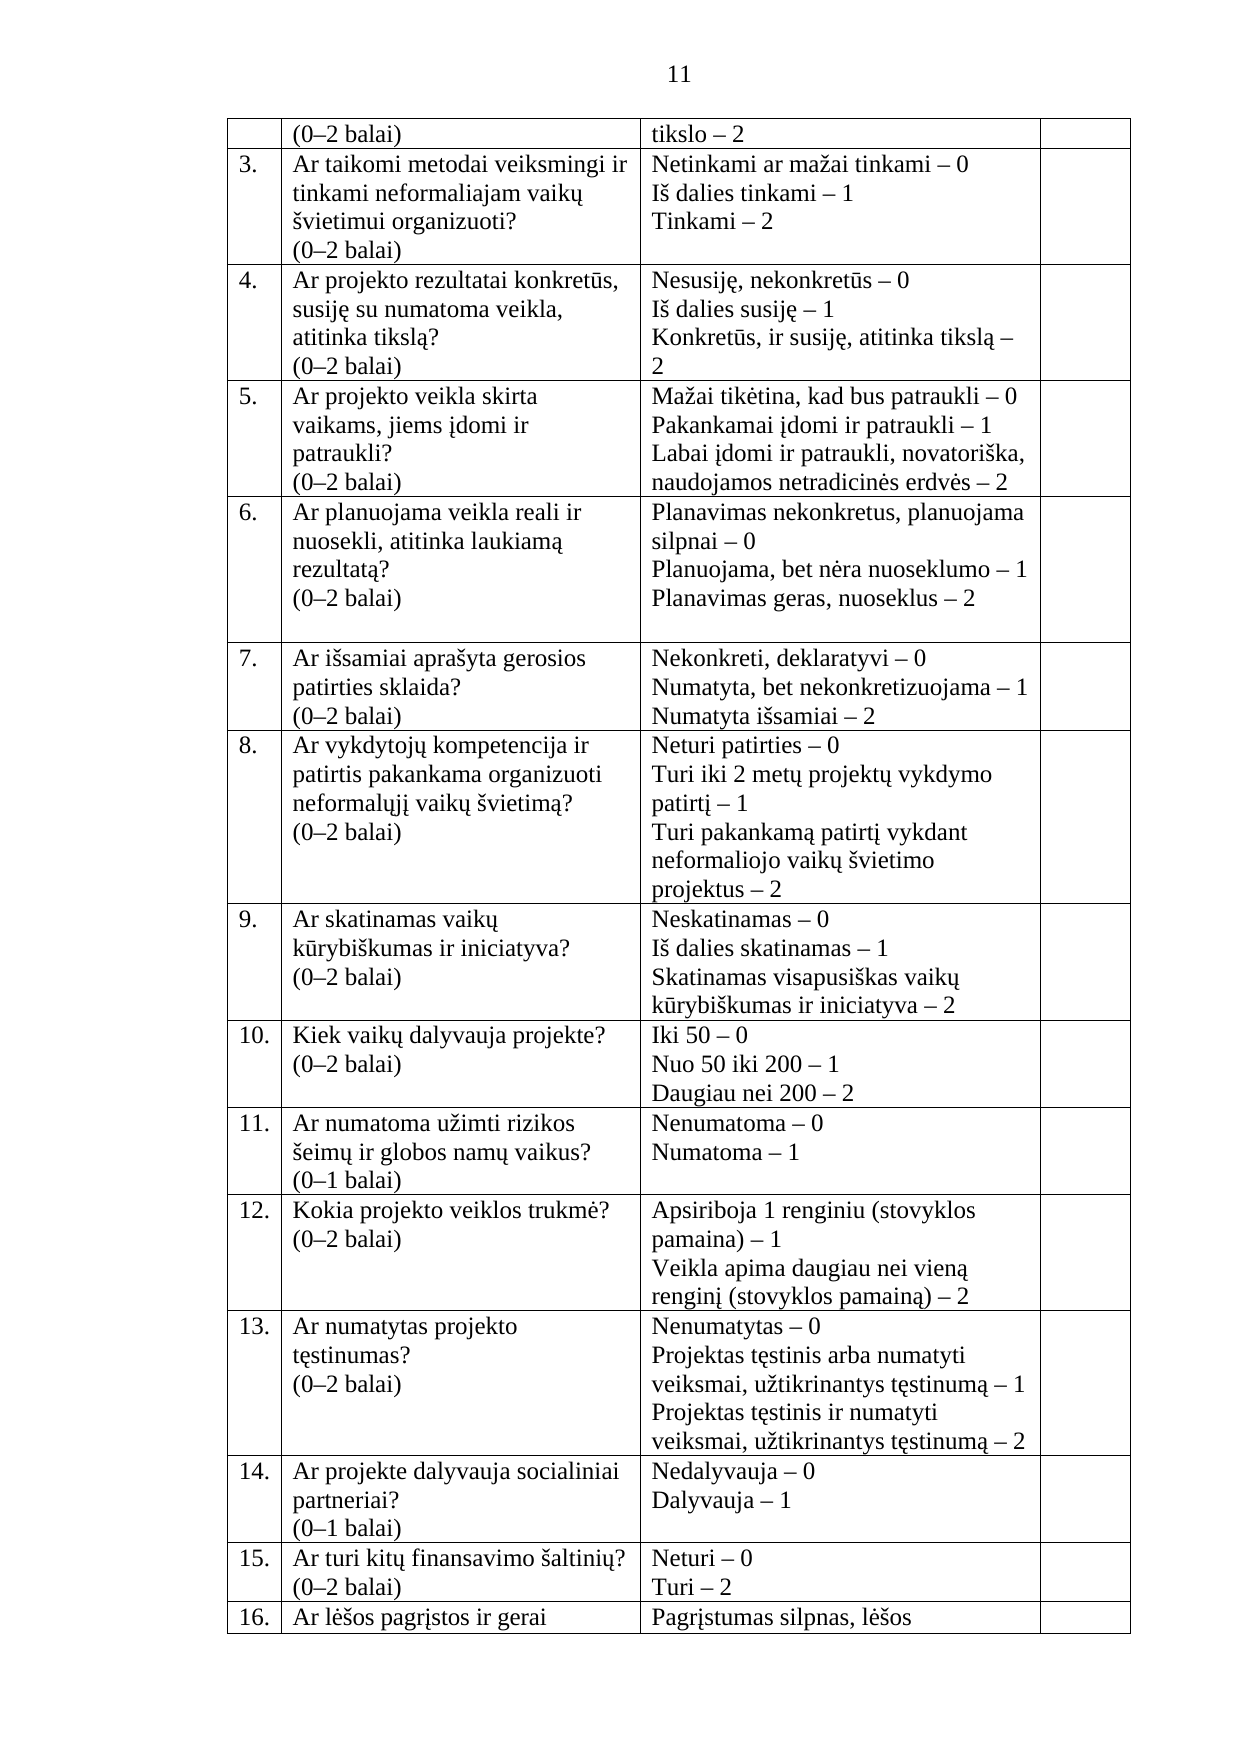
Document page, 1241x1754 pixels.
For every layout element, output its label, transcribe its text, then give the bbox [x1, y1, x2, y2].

table_cell Apsiriboja 1 renginiu (stovyklos pamaina) – 1 Veikla apima daugiau nei vieną renginį (stovyklos pamainą) – 2 [641, 1195, 1040, 1310]
table_cell 7. [228, 643, 281, 729]
table_cell Kiek vaikų dalyvauja projekte? (0–2 balai) [282, 1021, 640, 1107]
table_cell [1041, 149, 1130, 264]
table_cell [1041, 731, 1130, 903]
table_cell 10. [228, 1021, 281, 1107]
table_cell [1041, 119, 1130, 148]
table_cell Iki 50 – 0 Nuo 50 iki 200 – 1 Daugiau nei 200 – 2 [641, 1021, 1040, 1107]
table_cell [1041, 904, 1130, 1019]
table_cell [228, 119, 281, 148]
table_cell Kokia projekto veiklos trukmė? (0–2 balai) [282, 1195, 640, 1310]
table_cell Ar taikomi metodai veiksmingi ir tinkami neformaliajam vaikų švietimui organizuoti? (0–2 balai) [282, 149, 640, 264]
table_cell 3. [228, 149, 281, 264]
table_cell Ar lėšos pagrįstos ir gerai [282, 1602, 640, 1633]
table_cell 16. [228, 1602, 281, 1633]
table_cell Netinkami ar mažai tinkami – 0 Iš dalies tinkami – 1 Tinkami – 2 [641, 149, 1040, 264]
table_cell Ar išsamiai aprašyta gerosios patirties sklaida? (0–2 balai) [282, 643, 640, 729]
table_cell Ar numatytas projekto tęstinumas? (0–2 balai) [282, 1311, 640, 1455]
table_cell [1041, 643, 1130, 729]
table_cell [1041, 1456, 1130, 1542]
table_cell Ar numatoma užimti rizikos šeimų ir globos namų vaikus? (0–1 balai) [282, 1108, 640, 1194]
table_cell Nedalyvauja – 0 Dalyvauja – 1 [641, 1456, 1040, 1542]
table_cell 11. [228, 1108, 281, 1194]
table_cell Ar planuojama veikla reali ir nuosekli, atitinka laukiamą rezultatą? (0–2 balai) [282, 497, 640, 642]
table_cell 13. [228, 1311, 281, 1455]
table_cell Planavimas nekonkretus, planuojama silpnai – 0 Planuojama, bet nėra nuoseklumo – 1 Planavimas geras, nuoseklus – 2 [641, 497, 1040, 642]
table_cell Mažai tikėtina, kad bus patraukli – 0 Pakankamai įdomi ir patraukli – 1 Labai įdomi ir patraukli, novatoriška, naudojamos netradicinės erdvės – 2 [641, 381, 1040, 496]
table_cell Neturi – 0 Turi – 2 [641, 1543, 1040, 1601]
table_cell Nesusiję, nekonkretūs – 0 Iš dalies susiję – 1 Konkretūs, ir susiję, atitinka tikslą – 2 [641, 265, 1040, 380]
table_cell [1041, 497, 1130, 642]
table_cell Ar projekto rezultatai konkretūs, susiję su numatoma veikla, atitinka tikslą? (0–2 balai) [282, 265, 640, 380]
table_cell 9. [228, 904, 281, 1019]
table_cell 8. [228, 731, 281, 903]
table_cell [1041, 1108, 1130, 1194]
table_cell [1041, 265, 1130, 380]
table_cell Nenumatytas – 0 Projektas tęstinis arba numatyti veiksmai, užtikrinantys tęstinumą – 1 Projektas tęstinis ir numatyti veiksmai, užtikrinantys tęstinumą – 2 [641, 1311, 1040, 1455]
table_cell [1041, 1195, 1130, 1310]
table_cell Ar vykdytojų kompetencija ir patirtis pakankama organizuoti neformalųjį vaikų švietimą? (0–2 balai) [282, 731, 640, 903]
table_cell Nekonkreti, deklaratyvi – 0 Numatyta, bet nekonkretizuojama – 1 Numatyta išsamiai – 2 [641, 643, 1040, 729]
table_cell Ar skatinamas vaikų kūrybiškumas ir iniciatyva? (0–2 balai) [282, 904, 640, 1019]
table_cell [1041, 1543, 1130, 1601]
table_cell [1041, 381, 1130, 496]
table_cell 12. [228, 1195, 281, 1310]
table_cell Pagrįstumas silpnas, lėšos [641, 1602, 1040, 1633]
table_cell [1041, 1602, 1130, 1633]
table_cell 14. [228, 1456, 281, 1542]
table_cell 4. [228, 265, 281, 380]
table_cell (0–2 balai) [282, 119, 640, 148]
table_cell tikslo – 2 [641, 119, 1040, 148]
table_cell Neturi patirties – 0 Turi iki 2 metų projektų vykdymo patirtį – 1 Turi pakankamą patirtį vykdant neformaliojo vaikų švietimo projektus – 2 [641, 731, 1040, 903]
table_cell 5. [228, 381, 281, 496]
table_cell 15. [228, 1543, 281, 1601]
table_cell Ar projekto veikla skirta vaikams, jiems įdomi ir patraukli? (0–2 balai) [282, 381, 640, 496]
table_cell Ar projekte dalyvauja socialiniai partneriai? (0–1 balai) [282, 1456, 640, 1542]
table_cell Neskatinamas – 0 Iš dalies skatinamas – 1 Skatinamas visapusiškas vaikų kūrybiškumas ir iniciatyva – 2 [641, 904, 1040, 1019]
table_cell 6. [228, 497, 281, 642]
table_cell Nenumatoma – 0 Numatoma – 1 [641, 1108, 1040, 1194]
table_cell [1041, 1021, 1130, 1107]
table_cell Ar turi kitų finansavimo šaltinių? (0–2 balai) [282, 1543, 640, 1601]
table_cell [1041, 1311, 1130, 1455]
